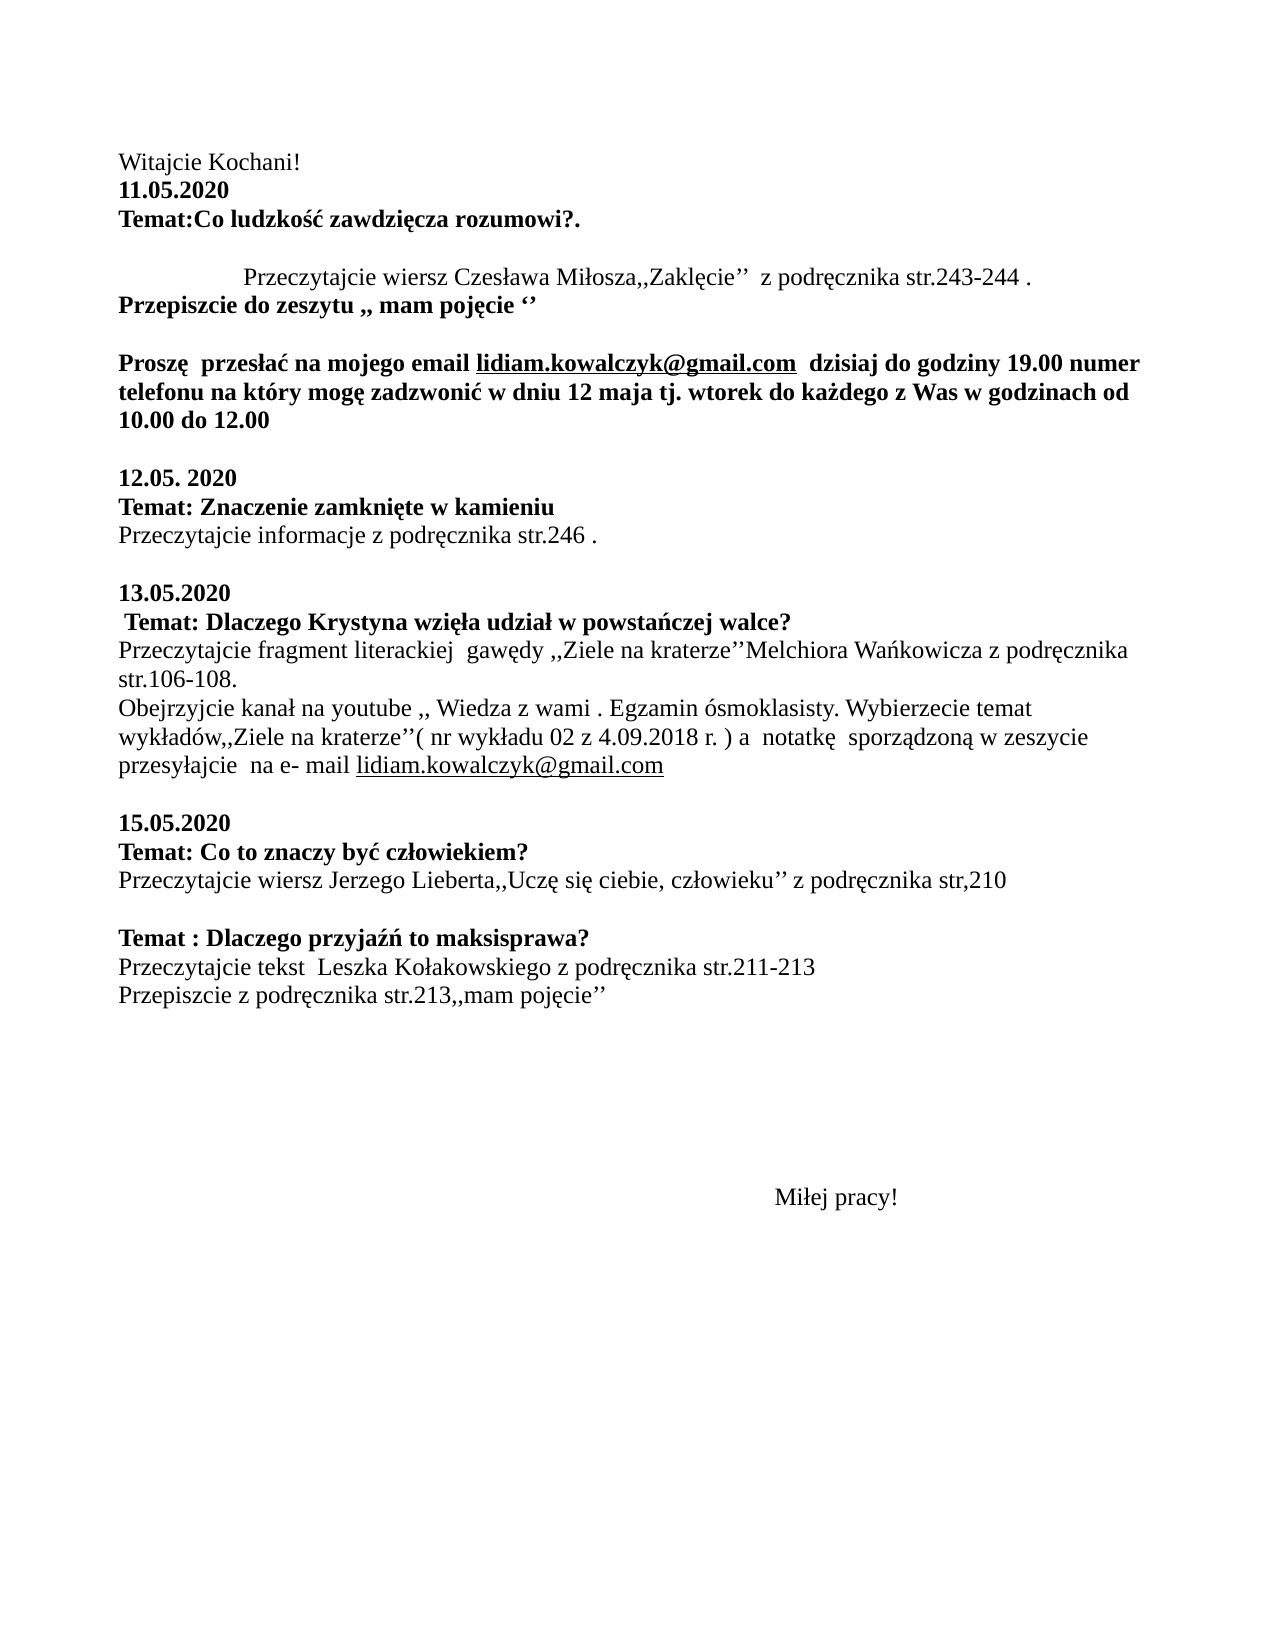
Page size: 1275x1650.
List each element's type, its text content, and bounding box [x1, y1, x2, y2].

text Przeczytajcie wiersz Jerzego Lieberta,,Uczę się ciebie, człowieku’’ z podręcznika str,210 [118, 866, 1157, 894]
text Temat: Co to znaczy być człowiekiem? [118, 837, 1157, 866]
text Temat : Dlaczego przyjaźń to maksisprawa? [118, 923, 1157, 952]
text Przeczytajcie tekst Leszka Kołakowskiego z podręcznika str.211-213 [118, 952, 1157, 981]
text 12.05. 2020 [118, 463, 1157, 492]
text Witajcie Kochani! [118, 147, 1157, 176]
text Temat:Co ludzkość zawdzięcza rozumowi?. [118, 204, 1157, 233]
text Temat: Znaczenie zamknięte w kamieniu [118, 492, 1157, 521]
text Przeczytajcie fragment literackiej gawędy ,,Ziele na kraterze’’Melchiora Wańkowicza z podręcznika str.106-108. [118, 636, 1157, 693]
text Przeczytajcie wiersz Czesława Miłosza,,Zaklęcie’’ z podręcznika str.243-244 . [118, 262, 1157, 291]
text 15.05.2020 [118, 808, 1157, 837]
text Temat: Dlaczego Krystyna wzięła udział w powstańczej walce? [118, 607, 1157, 636]
text Przeczytajcie informacje z podręcznika str.246 . [118, 521, 1157, 549]
text Proszę przesłać na mojego email lidiam.kowalczyk@gmail.com dzisiaj do godziny 19.00 numer telefonu na który mogę zadzwonić w dniu 12 maja tj. wtorek do każdego z Was w godzinach od 10.00 do 12.00 [118, 348, 1157, 434]
text 11.05.2020 [118, 176, 1157, 204]
text 13.05.2020 [118, 578, 1157, 607]
text Obejrzyjcie kanał na youtube ,, Wiedza z wami . Egzamin ósmoklasisty. Wybierzecie temat wykładów,,Ziele na kraterze’’( nr wykładu 02 z 4.09.2018 r. ) a notatkę sporządzoną w zeszycie przesyłajcie na e- mail lidiam.kowalczyk@gmail.com [118, 693, 1157, 779]
text Przepiszcie do zeszytu ,, mam pojęcie ‘’ [118, 291, 1157, 319]
text Przepiszcie z podręcznika str.213,,mam pojęcie’’ [118, 981, 1157, 1009]
text Miłej pracy! [118, 1182, 1157, 1211]
